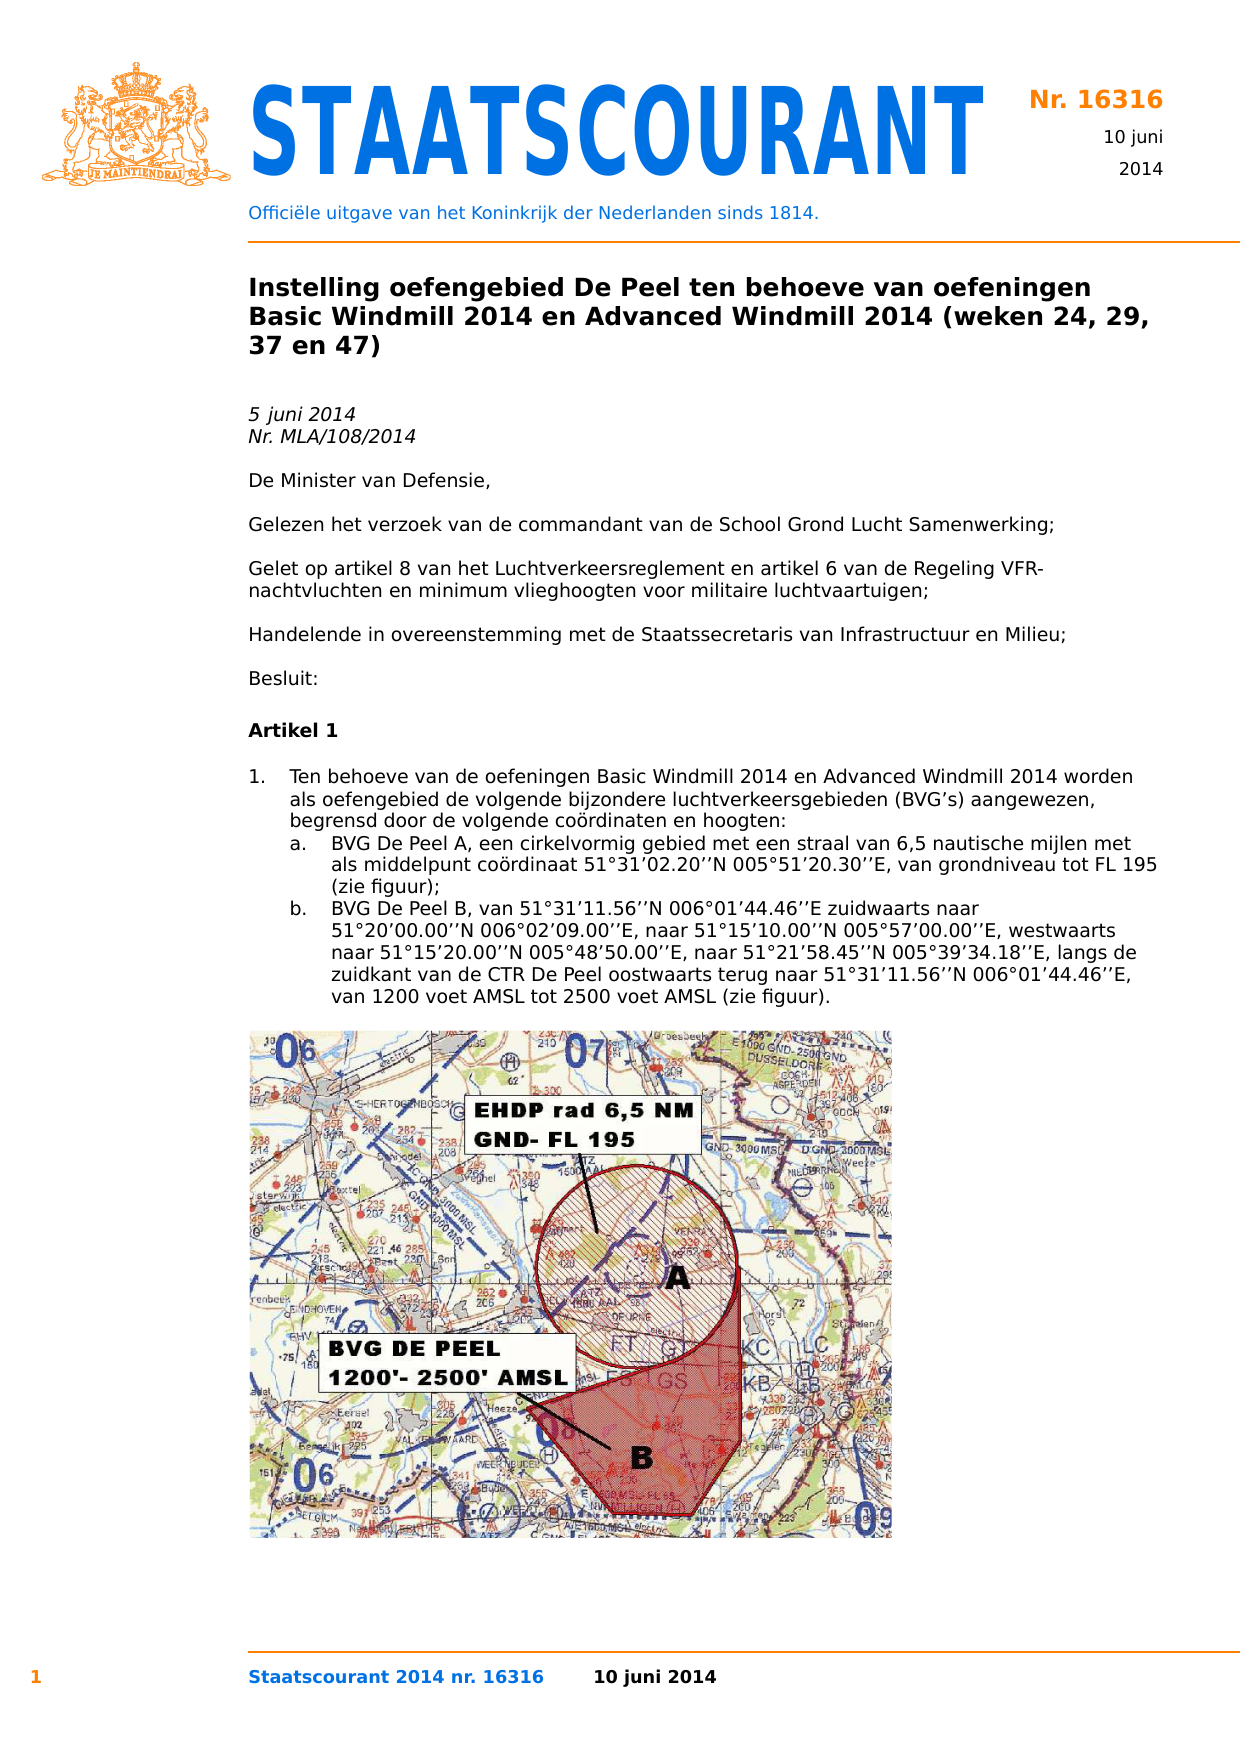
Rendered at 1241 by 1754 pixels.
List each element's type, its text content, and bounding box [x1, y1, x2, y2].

subtitle Artikel 1 [248, 719, 1163, 741]
text De Minister van Defensie, [248, 470, 1163, 492]
text Gelezen het verzoek van de commandant van de School Grond Lucht Samenwerking; [248, 514, 1163, 536]
text Handelende in overeenstemming met de Staatssecretaris van Infrastructuur en Milieu; [248, 624, 1163, 646]
table_header [25, 62, 248, 241]
picture [248, 1030, 892, 1538]
text 51°20’00.00’’N 006°02’09.00’’E, naar 51°15’10.00’’N 005°57’00.00’’E, westwaarts naar 51°15’20.00’’N 005°48’50.00’’E, naar 51°21’58.45’’N 005°39’34.18’’E, langs de zuidkant van de CTR De Peel oostwaarts terug naar 51°31’11.56’’N 006°01’44.46’’E, van 1200 voet AMSL tot 2500 voet AMSL (zie figuur). [331, 920, 1163, 1008]
text Gelet op artikel 8 van het Luchtverkeersreglement en artikel 6 van de Regeling VFR-nachtvluchten en minimum vlieghoogten voor militaire luchtvaartuigen; [248, 558, 1163, 602]
table_cell 2014 [998, 153, 1240, 203]
picture [41, 62, 231, 186]
table_header STAATSCOURANT [248, 62, 998, 203]
text b. BVG De Peel B, van 51°31’11.56’’N 006°01’44.46’’E zuidwaarts naar [289, 898, 1163, 920]
text 1. Ten behoeve van de oefeningen Basic Windmill 2014 en Advanced Windmill 2014 worden als oefengebied de volgende bijzondere luchtverkeersgebieden (BVG’s) aangewezen, begrensd door de volgende coördinaten en hoogten: [248, 766, 1163, 832]
table_cell Officiële uitgave van het Koninkrijk der Nederlanden sinds 1814. [248, 203, 1240, 241]
text a. BVG De Peel A, een cirkelvormig gebied met een straal van 6,5 nautische mijlen met als middelpunt coördinaat 51°31’02.20’’N 005°51’20.30’’E, van grondniveau tot FL 195 (zie figuur); [289, 832, 1163, 898]
text Besluit: [248, 667, 1163, 689]
text 5 juni 2014 [248, 404, 1163, 426]
table_header Nr. 16316 [998, 62, 1240, 121]
subtitle Instelling oefengebied De Peel ten behoeve van oefeningen Basic Windmill 2014 en Advanced Windmill 2014 (weken 24, 29, 37 en 47) [248, 273, 1163, 361]
table_cell 10 juni [998, 121, 1240, 153]
text Nr. MLA/108/2014 [248, 426, 1163, 448]
